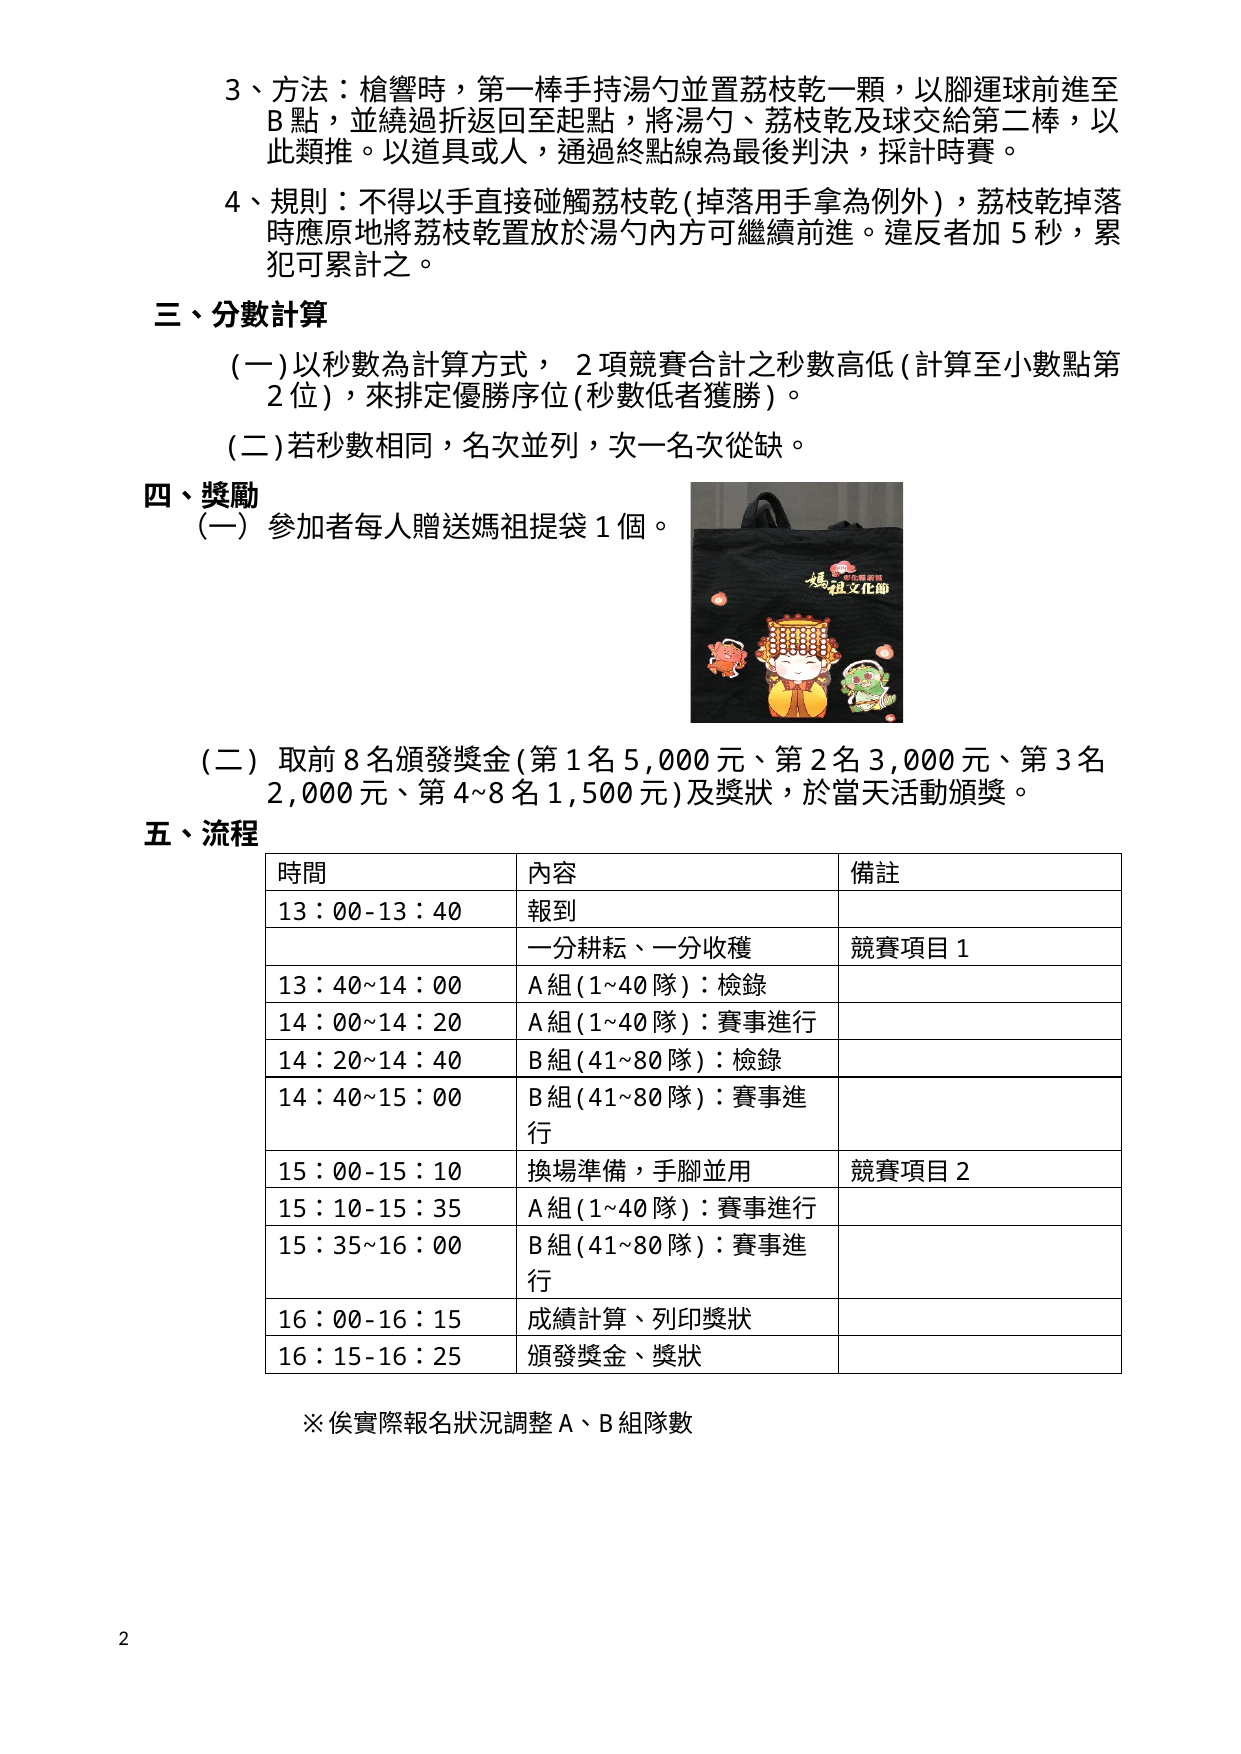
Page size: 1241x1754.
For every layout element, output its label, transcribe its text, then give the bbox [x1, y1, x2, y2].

table_cell [839, 1226, 1121, 1298]
table_cell [266, 928, 516, 964]
text 五、流程 [143, 810, 1122, 853]
table_cell 14：20~14：40 [266, 1040, 516, 1076]
text (二) 取前8名頒發獎金(第1名5,000元、第2名3,000元、第3名2,000元、第4~8名1,500元)及獎狀，於當天活動頒獎。 [144, 744, 1122, 810]
table_cell 15：00-15：10 [266, 1151, 516, 1187]
table_cell 競賽項目1 [839, 928, 1121, 964]
table_cell [839, 1336, 1121, 1373]
table_cell 頒發獎金、獎狀 [517, 1336, 838, 1373]
table_cell B組(41~80隊)：賽事進行 [517, 1078, 838, 1150]
table_cell 16：15-16：25 [266, 1336, 516, 1373]
table_cell [839, 1078, 1121, 1150]
text 四、獎勵 [143, 481, 1122, 512]
table_cell [839, 1299, 1121, 1335]
table_cell [839, 966, 1121, 1002]
table_cell 14：40~15：00 [266, 1078, 516, 1150]
table_cell 13：40~14：00 [266, 966, 516, 1002]
table_cell B組(41~80隊)：檢錄 [517, 1040, 838, 1076]
text (二)若秒數相同，名次並列，次一名次從缺。 [118, 431, 1122, 462]
table_cell [839, 1003, 1121, 1039]
table_header 內容 [517, 854, 838, 890]
table_cell B組(41~80隊)：賽事進行 [517, 1226, 838, 1298]
text [904, 512, 1122, 544]
text 4、規則：不得以手直接碰觸荔枝乾(掉落用手拿為例外)，荔枝乾掉落時應原地將荔枝乾置放於湯勺內方可繼續前進。違反者加5秒，累犯可累計之。 [171, 187, 1122, 281]
table_cell 15：10-15：35 [266, 1188, 516, 1224]
text （一）參加者每人贈送媽祖提袋1個。 [144, 512, 690, 544]
text 3、方法：槍響時，第一棒手持湯勺並置荔枝乾一顆，以腳運球前進至B點，並繞過折返回至起點，將湯勺、荔枝乾及球交給第二棒，以此類推。以道具或人，通過終點線為最後判決，採計時賽。 [171, 75, 1122, 169]
table_cell 競賽項目2 [839, 1151, 1121, 1187]
text 三、分數計算 [118, 300, 1122, 331]
table_cell 換場準備，手腳並用 [517, 1151, 838, 1187]
table_cell 一分耕耘、一分收穫 [517, 928, 838, 964]
table_cell [839, 1040, 1121, 1076]
text ※俟實際報名狀況調整A、B組隊數 [118, 1399, 1122, 1440]
table_cell [839, 891, 1121, 927]
table_header 備註 [839, 854, 1121, 890]
table_cell 報到 [517, 891, 838, 927]
table_cell 14：00~14：20 [266, 1003, 516, 1039]
table_cell A組(1~40隊)：賽事進行 [517, 1188, 838, 1224]
table_cell 15：35~16：00 [266, 1226, 516, 1298]
table_cell 13：00-13：40 [266, 891, 516, 927]
table_cell 16：00-16：15 [266, 1299, 516, 1335]
text (一)以秒數為計算方式， 2項競賽合計之秒數高低(計算至小數點第2位)，來排定優勝序位(秒數低者獲勝)。 [118, 350, 1122, 412]
table_cell A組(1~40隊)：賽事進行 [517, 1003, 838, 1039]
table_header 時間 [266, 854, 516, 890]
table_cell A組(1~40隊)：檢錄 [517, 966, 838, 1002]
table_cell [839, 1188, 1121, 1224]
table_cell 成績計算、列印獎狀 [517, 1299, 838, 1335]
